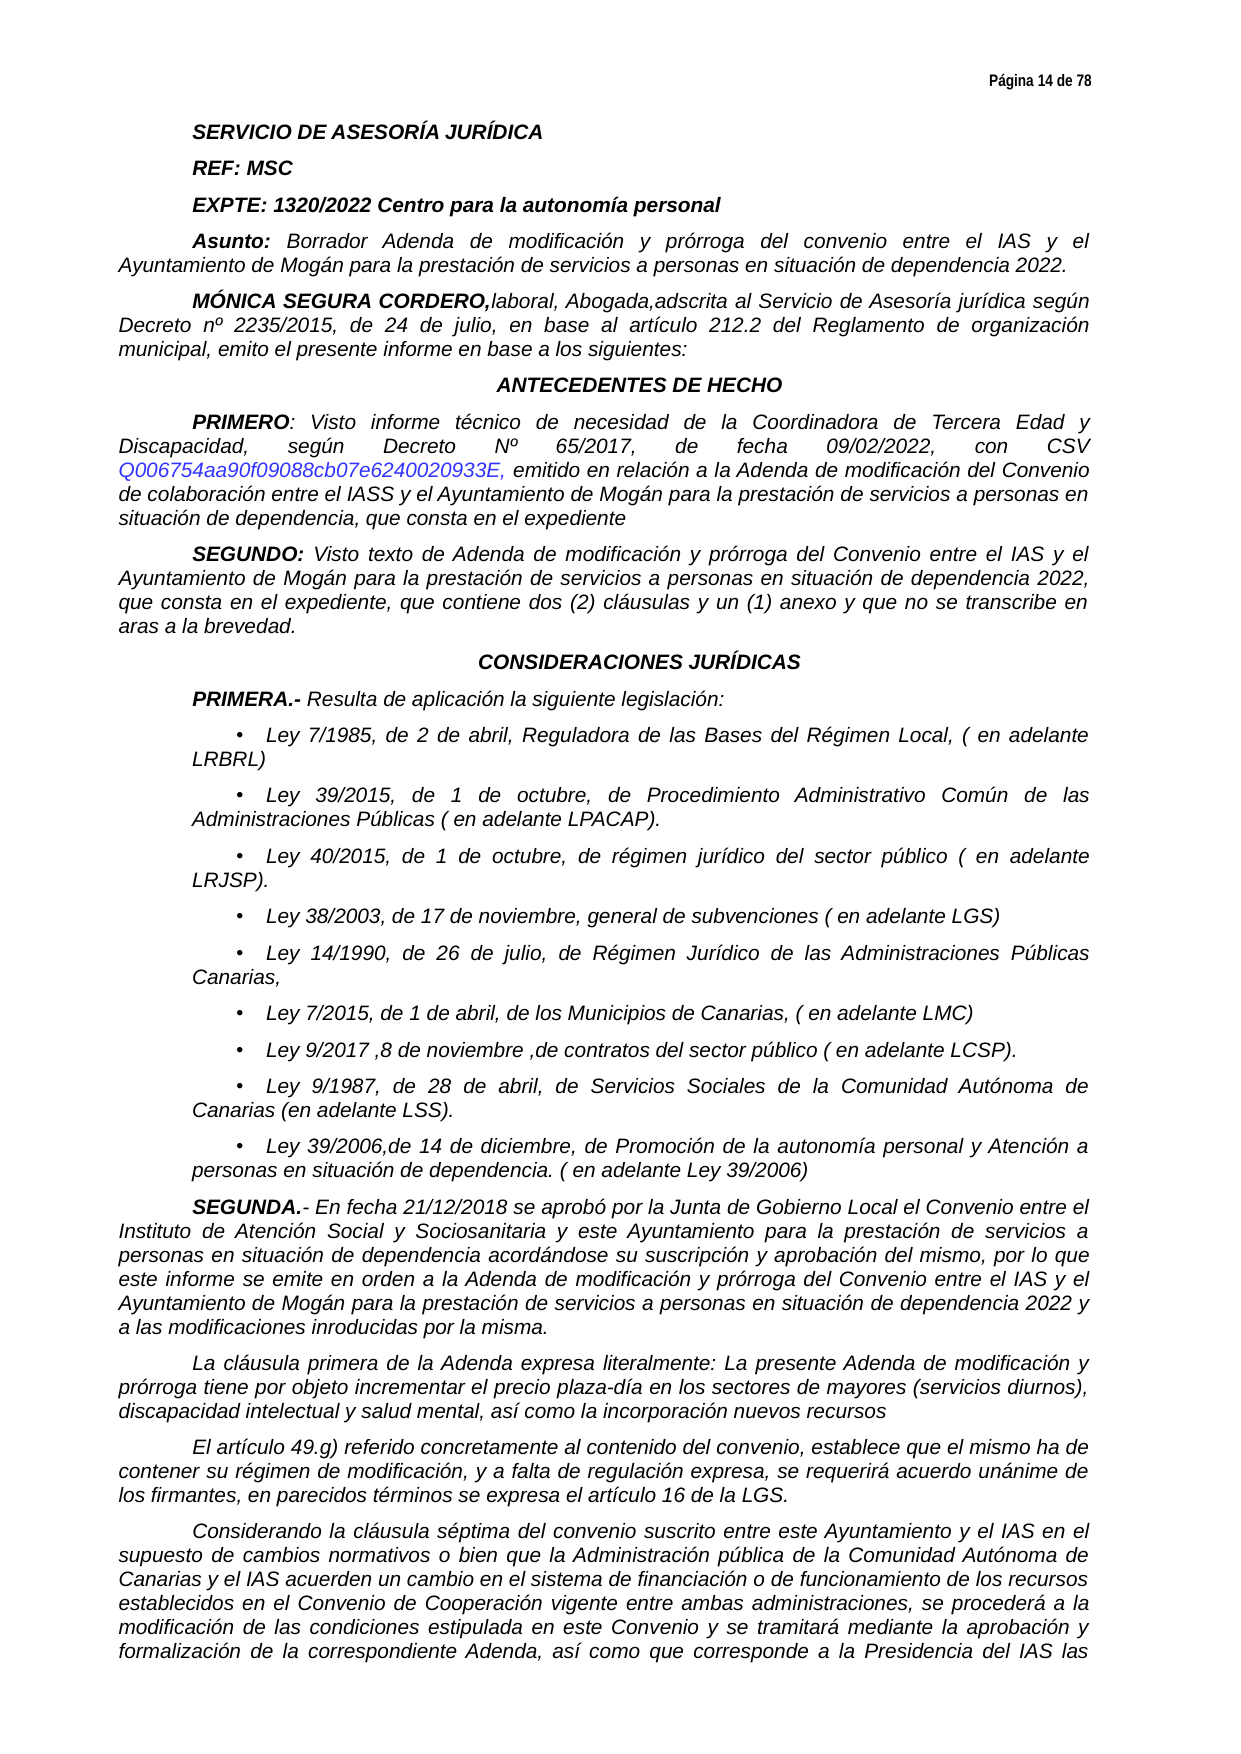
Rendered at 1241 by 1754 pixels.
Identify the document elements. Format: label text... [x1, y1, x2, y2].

text La cláusula primera de la Adenda expresa literalmente: La presente Adenda de modificación y prórroga tiene por objeto incrementar el precio plaza-día en los sectores de mayores (servicios diurnos), discapacidad intelectual y salud mental, así como la incorporación nuevos recursos [118, 1351, 1092, 1423]
text Considerando la cláusula séptima del convenio suscrito entre este Ayuntamiento y el IAS en el supuesto de cambios normativos o bien que la Administración pública de la Comunidad Autónoma de Canarias y el IAS acuerden un cambio en el sistema de financiación o de funcionamiento de los recursos establecidos en el Convenio de Cooperación vigente entre ambas administraciones, se procederá a la modificación de las condiciones estipulada en este Convenio y se tramitará mediante la aprobación y formalización de la correspondiente Adenda, así como que corresponde a la Presidencia del IAS las [118, 1519, 1092, 1663]
text Asunto: Borrador Adenda de modificación y prórroga del convenio entre el IAS y el Ayuntamiento de Mogán para la prestación de servicios a personas en situación de dependencia 2022. [118, 229, 1092, 277]
text SEGUNDO: Visto texto de Adenda de modificación y prórroga del Convenio entre el IAS y el Ayuntamiento de Mogán para la prestación de servicios a personas en situación de dependencia 2022, que consta en el expediente, que contiene dos (2) cláusulas y un (1) anexo y que no se transcribe en aras a la brevedad. [118, 542, 1092, 638]
list Ley 7/2015, de 1 de abril, de los Municipios de Canarias, ( en adelante LMC) [162, 1001, 1092, 1025]
text El artículo 49.g) referido concretamente al contenido del convenio, establece que el mismo ha de contener su régimen de modificación, y a falta de regulación expresa, se requerirá acuerdo unánime de los firmantes, en parecidos términos se expresa el artículo 16 de la LGS. [118, 1435, 1092, 1507]
text REF: MSC [118, 156, 1092, 180]
text EXPTE: 1320/2022 Centro para la autonomía personal [118, 192, 1092, 216]
list Ley 39/2015, de 1 de octubre, de Procedimiento Administrativo Común de las Administraciones Públicas ( en adelante LPACAP). [162, 783, 1092, 831]
list Ley 38/2003, de 17 de noviembre, general de subvenciones ( en adelante LGS) [162, 904, 1092, 928]
text PRIMERA.- Resulta de aplicación la siguiente legislación: [118, 686, 1092, 710]
list Ley 40/2015, de 1 de octubre, de régimen jurídico del sector público ( en adelante LRJSP). [162, 844, 1092, 892]
text SERVICIO DE ASESORÍA JURÍDICA [118, 120, 1092, 144]
text PRIMERO: Visto informe técnico de necesidad de la Coordinadora de Tercera Edad y Discapacidad, según Decreto Nº 65/2017, de fecha 09/02/2022, con CSV Q006754aa90f09088cb07e6240020933E, emitido en relación a la Adenda de modificación del Convenio de colaboración entre el IASS y el Ayuntamiento de Mogán para la prestación de servicios a personas en situación de dependencia, que consta en el expediente [118, 410, 1092, 529]
text ANTECEDENTES DE HECHO [118, 373, 1092, 397]
text CONSIDERACIONES JURÍDICAS [118, 650, 1092, 674]
list Ley 39/2006,de 14 de diciembre, de Promoción de la autonomía personal y Atención a personas en situación de dependencia. ( en adelante Ley 39/2006) [162, 1134, 1092, 1182]
text SEGUNDA.- En fecha 21/12/2018 se aprobó por la Junta de Gobierno Local el Convenio entre el Instituto de Atención Social y Sociosanitaria y este Ayuntamiento para la prestación de servicios a personas en situación de dependencia acordándose su suscripción y aprobación del mismo, por lo que este informe se emite en orden a la Adenda de modificación y prórroga del Convenio entre el IAS y el Ayuntamiento de Mogán para la prestación de servicios a personas en situación de dependencia 2022 y a las modificaciones inroducidas por la misma. [118, 1195, 1092, 1338]
list Ley 9/2017 ,8 de noviembre ,de contratos del sector público ( en adelante LCSP). [162, 1037, 1092, 1061]
text MÓNICA SEGURA CORDERO,laboral, Abogada,adscrita al Servicio de Asesoría jurídica según Decreto nº 2235/2015, de 24 de julio, en base al artículo 212.2 del Reglamento de organización municipal, emito el presente informe en base a los siguientes: [118, 289, 1092, 361]
list Ley 7/1985, de 2 de abril, Reguladora de las Bases del Régimen Local, ( en adelante LRBRL) [162, 723, 1092, 771]
list Ley 9/1987, de 28 de abril, de Servicios Sociales de la Comunidad Autónoma de Canarias (en adelante LSS). [162, 1074, 1092, 1122]
list Ley 14/1990, de 26 de julio, de Régimen Jurídico de las Administraciones Públicas Canarias, [162, 941, 1092, 988]
